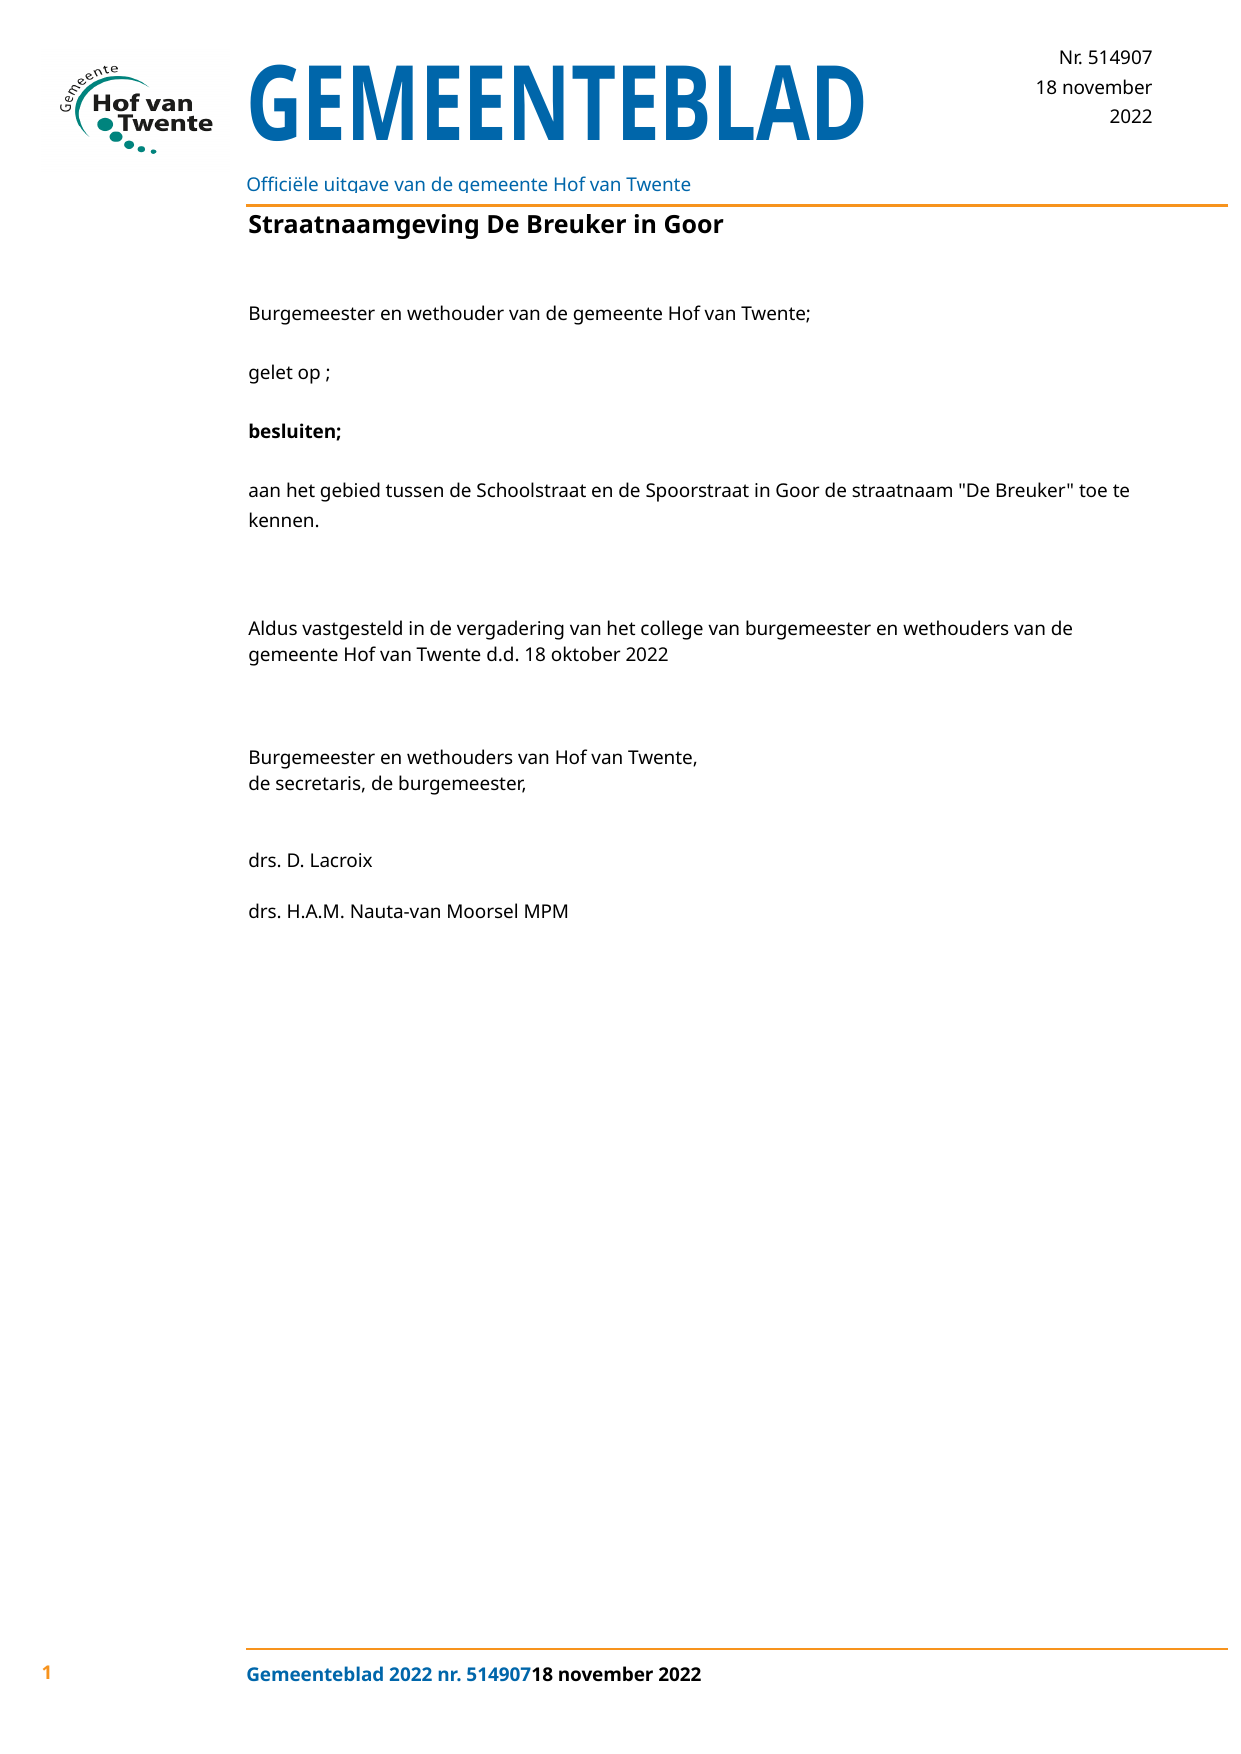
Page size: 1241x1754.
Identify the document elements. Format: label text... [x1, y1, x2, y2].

text besluiten; [248, 418, 1152, 444]
text drs. H.A.M. Nauta-van Moorsel MPM [248, 898, 1152, 924]
text Burgemeester en wethouder van de gemeente Hof van Twente; [248, 300, 1152, 326]
text aan het gebied tussen de Schoolstraat en de Spoorstraat in Goor de straatnaam "De Breuker" toe te kennen. [248, 477, 1152, 533]
text Aldus vastgesteld in de vergadering van het college van burgemeester en wethouders van de gemeente Hof van Twente d.d. 18 oktober 2022 [248, 615, 1152, 667]
text Burgemeester en wethouders van Hof van Twente, [248, 744, 1152, 770]
text drs. D. Lacroix [248, 847, 1152, 873]
text Straatnaamgeving De Breuker in Goor [248, 207, 1152, 241]
text de secretaris, de burgemeester, [248, 770, 1152, 796]
text gelet op ; [248, 359, 1152, 385]
picture [41, 47, 231, 172]
